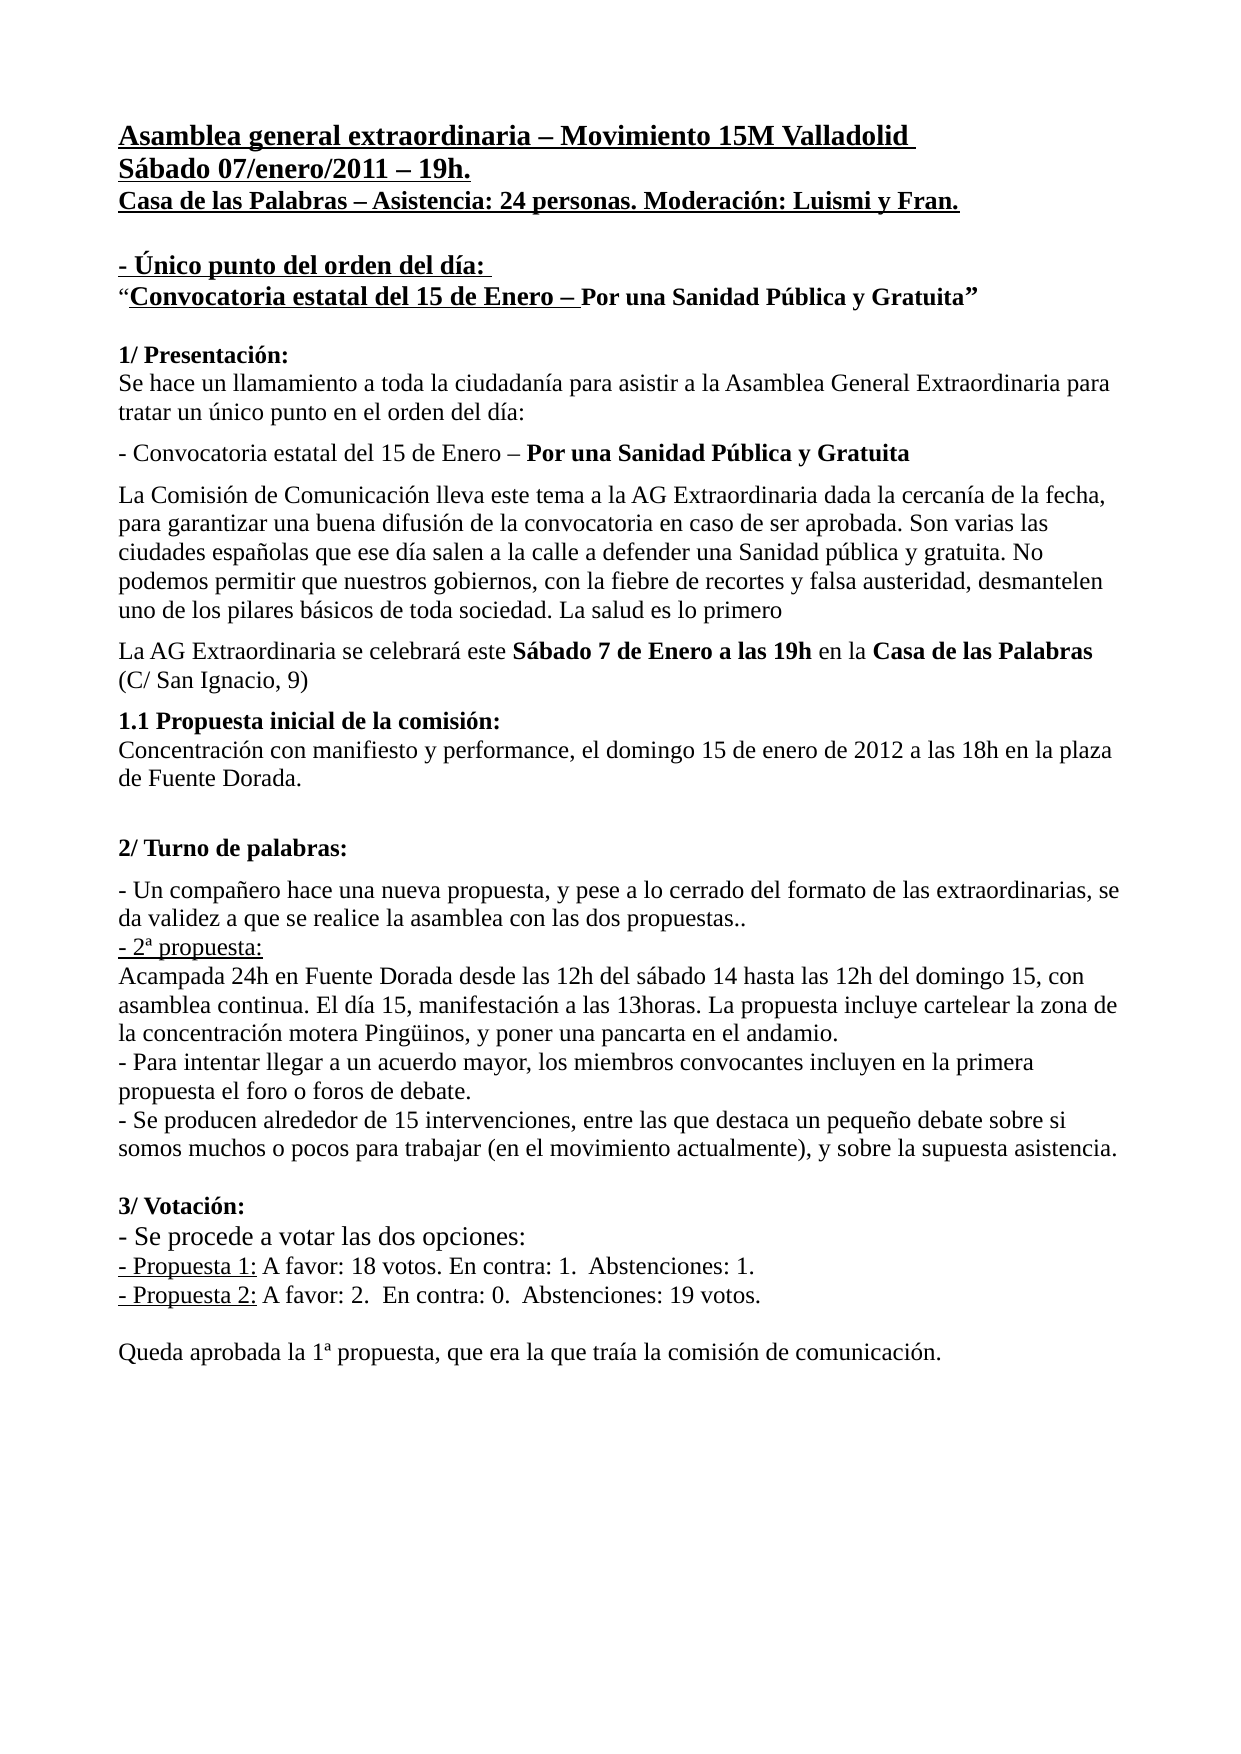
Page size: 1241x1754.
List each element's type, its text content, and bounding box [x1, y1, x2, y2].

text Acampada 24h en Fuente Dorada desde las 12h del sábado 14 hasta las 12h del domingo 15, con asamblea continua. El día 15, manifestación a las 13horas. La propuesta incluye cartelear la zona de la concentración motera Pingüinos, y poner una pancarta en el andamio. [118, 961, 1122, 1047]
text Sábado 07/enero/2011 – 19h. [118, 152, 1122, 185]
text 3/ Votación: [118, 1191, 1122, 1220]
text Asamblea general extraordinaria – Movimiento 15M Valladolid [118, 118, 1122, 152]
text Se hace un llamamiento a toda la ciudadanía para asistir a la Asamblea General Extraordinaria para tratar un único punto en el orden del día: [118, 368, 1122, 426]
text - Se producen alrededor de 15 intervenciones, entre las que destaca un pequeño debate sobre si somos muchos o pocos para trabajar (en el movimiento actualmente), y sobre la supuesta asistencia. [118, 1105, 1122, 1162]
text Casa de las Palabras – Asistencia: 24 personas. Moderación: Luismi y Fran. [118, 185, 1122, 215]
text - 2ª propuesta: [118, 932, 1122, 961]
text - Un compañero hace una nueva propuesta, y pese a lo cerrado del formato de las extraordinarias, se da validez a que se realice la asamblea con las dos propuestas.. [118, 875, 1122, 932]
text Queda aprobada la 1ª propuesta, que era la que traía la comisión de comunicación. [118, 1337, 1122, 1366]
text 1/ Presentación: [118, 340, 1122, 368]
text 1.1 Propuesta inicial de la comisión: Concentración con manifiesto y performance, el domingo 15 de enero de 2012 a las 18h en la plaza de Fuente Dorada. [118, 706, 1122, 792]
text - Convocatoria estatal del 15 de Enero – Por una Sanidad Pública y Gratuita [118, 438, 1122, 467]
text La Comisión de Comunicación lleva este tema a la AG Extraordinaria dada la cercanía de la fecha, para garantizar una buena difusión de la convocatoria en caso de ser aprobada. Son varias las ciudades españolas que ese día salen a la calle a defender una Sanidad pública y gratuita. No podemos permitir que nuestros gobiernos, con la fiebre de recortes y falsa austeridad, desmantelen uno de los pilares básicos de toda sociedad. La salud es lo primero [118, 480, 1122, 623]
text - Propuesta 2: A favor: 2. En contra: 0. Abstenciones: 19 votos. [118, 1280, 1122, 1308]
text La AG Extraordinaria se celebrará este Sábado 7 de Enero a las 19h en la Casa de las Palabras (C/ San Ignacio, 9) [118, 636, 1122, 693]
text - Para intentar llegar a un acuerdo mayor, los miembros convocantes incluyen en la primera propuesta el foro o foros de debate. [118, 1047, 1122, 1105]
text - Propuesta 1: A favor: 18 votos. En contra: 1. Abstenciones: 1. [118, 1251, 1122, 1280]
text “Convocatoria estatal del 15 de Enero – Por una Sanidad Pública y Gratuita” [118, 280, 1122, 311]
text 2/ Turno de palabras: [118, 805, 1122, 862]
text - Único punto del orden del día: [118, 249, 1122, 280]
text - Se procede a votar las dos opciones: [118, 1220, 1122, 1251]
